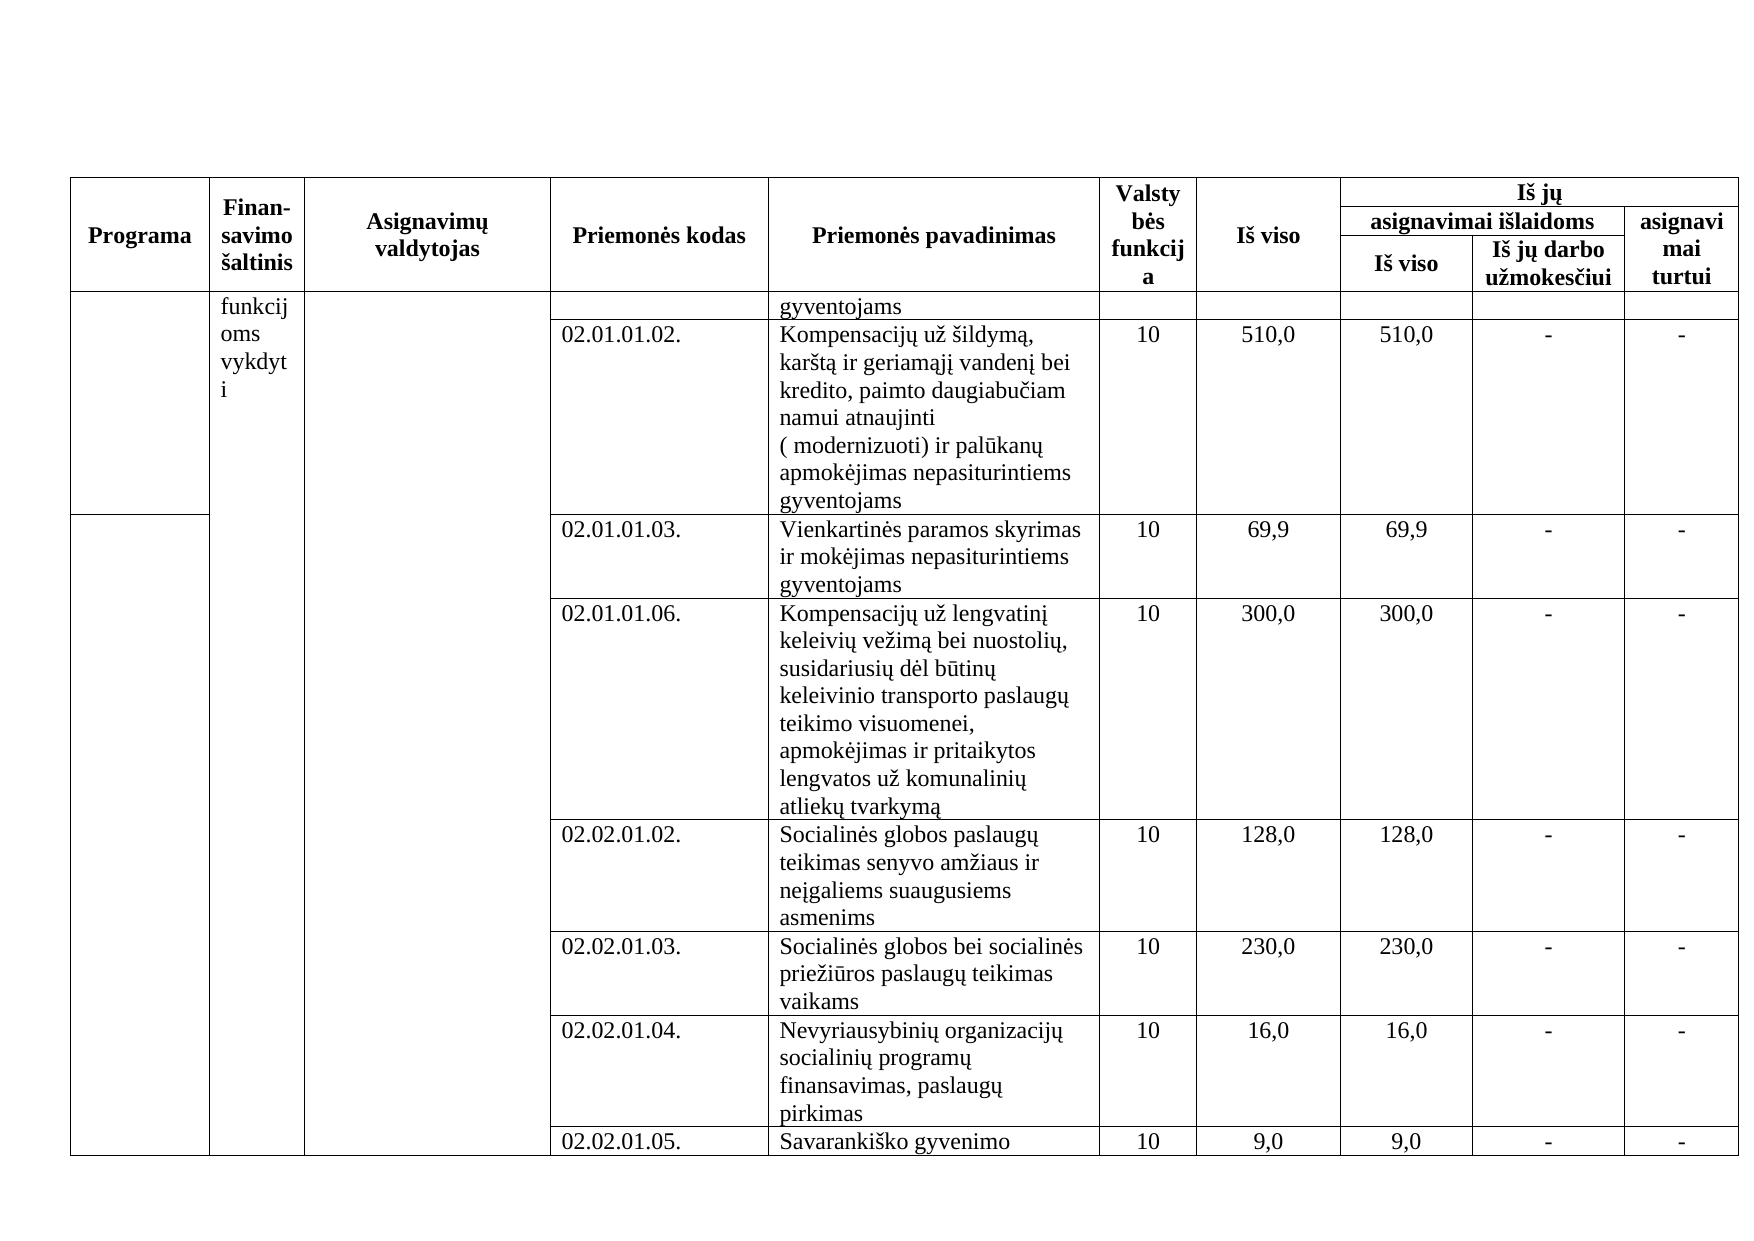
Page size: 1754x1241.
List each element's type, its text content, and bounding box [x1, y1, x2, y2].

table_cell 02.02.01.05. [551, 1127, 768, 1155]
table_cell [71, 515, 209, 597]
table_cell 300,0 [1341, 599, 1472, 819]
table_cell [1197, 292, 1340, 319]
table_cell - [1473, 599, 1624, 819]
table_cell [71, 819, 209, 931]
table_cell 510,0 [1341, 320, 1472, 514]
table_cell 9,0 [1197, 1127, 1340, 1155]
table_cell - [1625, 1016, 1738, 1126]
table_cell 230,0 [1197, 932, 1340, 1015]
table_cell 02.01.01.03. [551, 515, 768, 597]
table_cell Socialinės globos bei socialinės priežiūros paslaugų teikimas vaikams [769, 932, 1099, 1015]
table_cell 16,0 [1341, 1016, 1472, 1126]
table_header Programa [71, 178, 209, 291]
table_cell Savarankiško gyvenimo [769, 1127, 1099, 1155]
table_cell 16,0 [1197, 1016, 1340, 1126]
table_cell - [1473, 1016, 1624, 1126]
table_cell asignavimai turtui įsigyti [1625, 207, 1738, 291]
table_header Priemonės pavadinimas [769, 178, 1099, 291]
table_header Finan-savimo šaltinis [210, 178, 304, 291]
table_cell [551, 292, 768, 319]
table_header Iš jų [1341, 178, 1738, 206]
table_cell Vienkartinės paramos skyrimas ir mokėjimas nepasiturintiems gyventojams [769, 515, 1099, 597]
table_cell [71, 1126, 209, 1155]
table_cell 02.01.01.02. [551, 320, 768, 514]
table_cell [1341, 292, 1472, 319]
table_cell 02.02.01.03. [551, 932, 768, 1015]
table_cell 128,0 [1341, 820, 1472, 931]
table_header Iš viso [1197, 178, 1340, 291]
table_cell - [1625, 820, 1738, 931]
table_header Priemonės kodas [551, 178, 768, 291]
table_cell gyventojams [769, 292, 1099, 319]
table_cell - [1473, 932, 1624, 1015]
table_cell funkcijoms vykdyti [210, 292, 304, 597]
table_header Valstybės funkcija [1100, 178, 1196, 291]
table_cell Nevyriausybinių organizacijų socialinių programų finansavimas, paslaugų pirkimas [769, 1016, 1099, 1126]
table_cell [210, 1126, 304, 1155]
table_cell [71, 931, 209, 1015]
table_cell 300,0 [1197, 599, 1340, 819]
table_cell 02.01.01.06. [551, 599, 768, 819]
table_cell 10 [1100, 599, 1196, 819]
table_cell - [1625, 292, 1738, 319]
table_cell [71, 598, 209, 819]
table_cell Socialinės globos paslaugų teikimas senyvo amžiaus ir neįgaliems suaugusiems asmenims [769, 820, 1099, 931]
table_cell Kompensacijų už lengvatinį keleivių vežimą bei nuostolių, susidariusių dėl būtinų keleivinio transporto paslaugų teikimo visuomenei, apmokėjimas ir pritaikytos lengvatos už komunalinių atliekų tvarkymą [769, 599, 1099, 819]
table_cell - [1625, 1127, 1738, 1155]
table_cell [210, 1015, 304, 1126]
table_cell 02.02.01.02. [551, 820, 768, 931]
table_cell [210, 598, 304, 819]
table_cell - [1473, 1127, 1624, 1155]
table_cell 230,0 [1341, 932, 1472, 1015]
table_cell 69,9 [1341, 515, 1472, 597]
table_cell [305, 292, 550, 319]
table_cell 10 [1100, 820, 1196, 931]
table_cell - [1473, 820, 1624, 931]
table_cell 10 [1100, 932, 1196, 1015]
table_cell 10 [1100, 1016, 1196, 1126]
table_cell - [1625, 599, 1738, 819]
table_cell [210, 931, 304, 1015]
table_cell - [1625, 932, 1738, 1015]
table_cell - [1625, 515, 1738, 597]
table_cell 10 [1100, 320, 1196, 514]
table_cell 10 [1100, 1127, 1196, 1155]
table_header Asignavimų valdytojas [305, 178, 550, 291]
table_cell - [1473, 320, 1624, 514]
table_cell - [1473, 515, 1624, 597]
table_cell asignavimai išlaidoms [1341, 207, 1624, 234]
table_cell Iš viso [1341, 236, 1472, 291]
table_cell 69,9 [1197, 515, 1340, 597]
table_cell - [1473, 292, 1624, 319]
table_cell 9,0 [1341, 1127, 1472, 1155]
table_cell 10 [1100, 515, 1196, 597]
table_cell [210, 819, 304, 931]
table_cell [71, 1015, 209, 1126]
table_cell 510,0 [1197, 320, 1340, 514]
table_cell [305, 319, 550, 1155]
table_cell 02.02.01.04. [551, 1016, 768, 1126]
table_cell [71, 292, 209, 514]
table_cell Kompensacijų už šildymą, karštą ir geriamąjį vandenį bei kredito, paimto daugiabučiam namui atnaujinti ( modernizuoti) ir palūkanų apmokėjimas nepasiturintiems gyventojams [769, 320, 1099, 514]
table_cell Iš jų darbo užmokesčiui [1473, 236, 1624, 291]
table_cell - [1625, 320, 1738, 514]
table_cell [1100, 292, 1196, 319]
table_cell 128,0 [1197, 820, 1340, 931]
